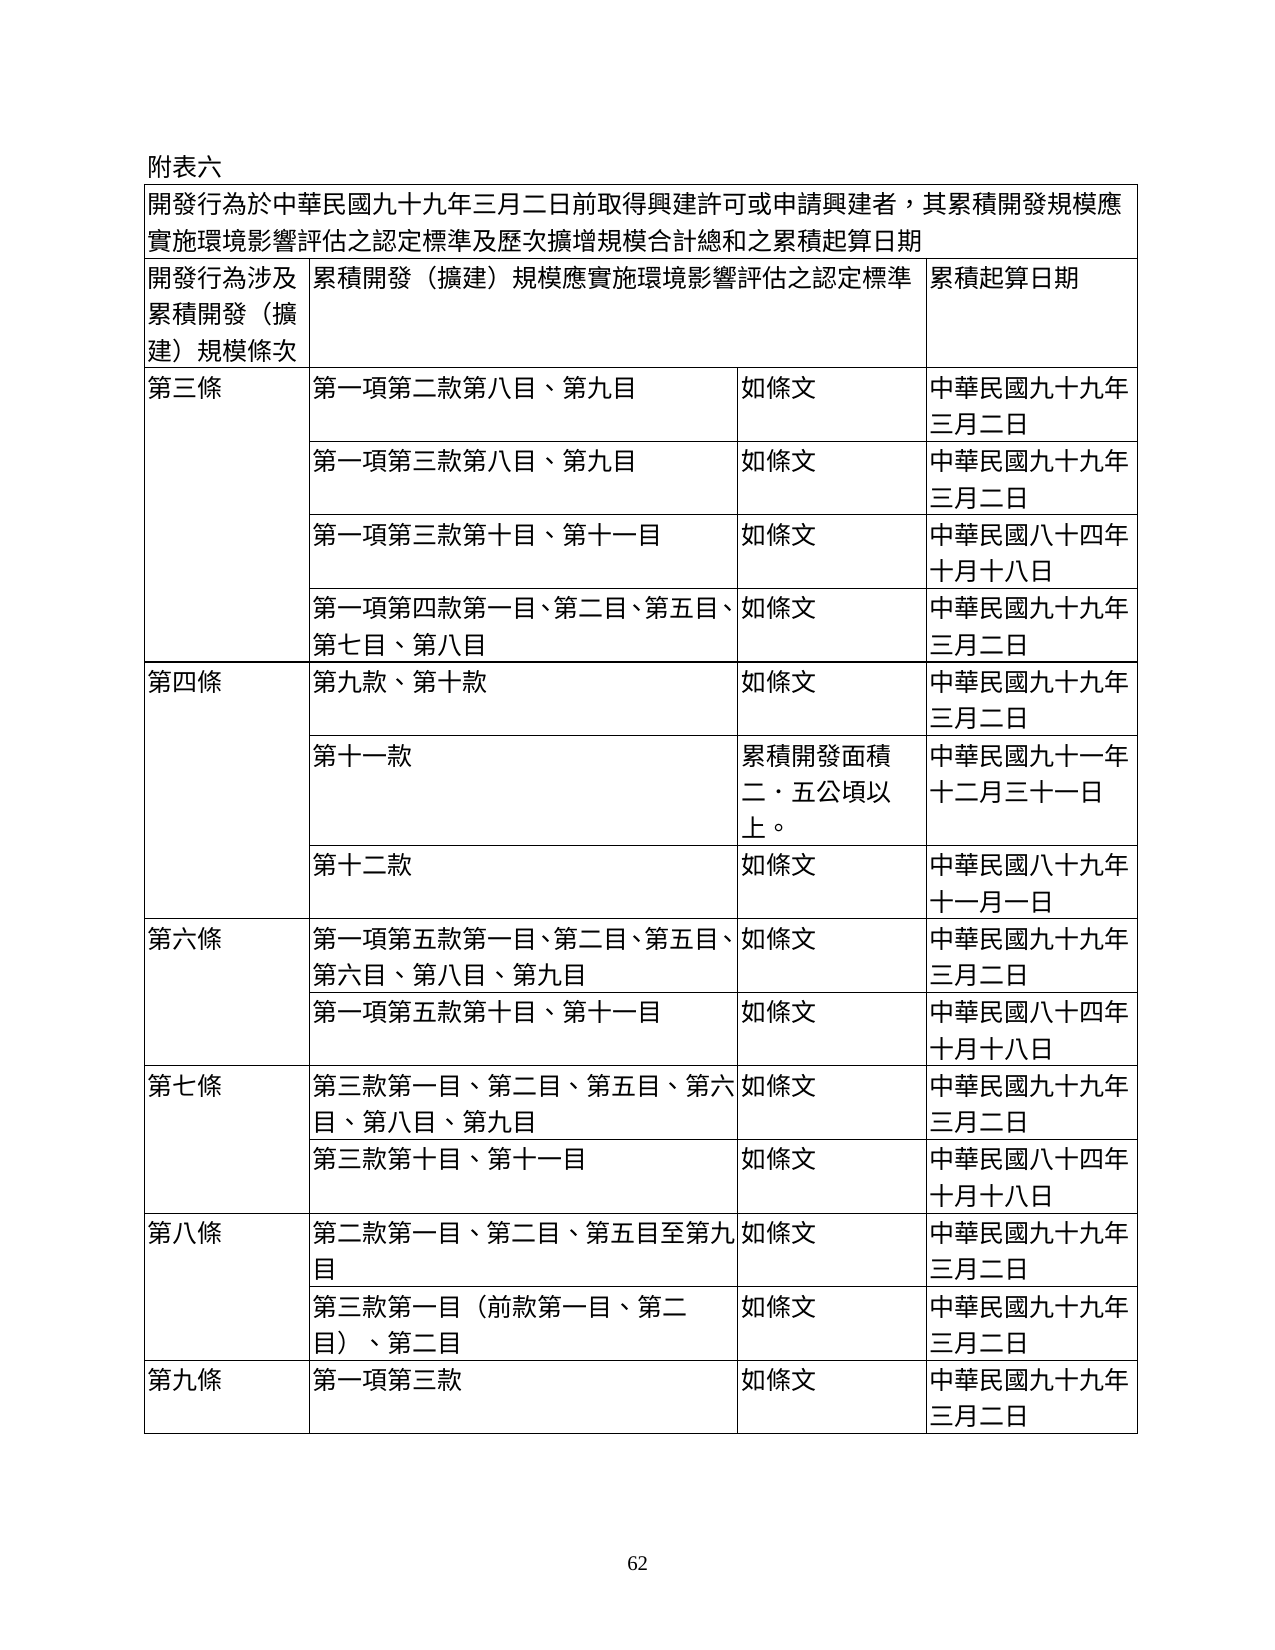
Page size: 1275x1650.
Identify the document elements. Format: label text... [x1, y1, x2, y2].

table_cell 如條文 [738, 442, 926, 514]
table_cell 中華民國八十四年十月十八日 [927, 1140, 1137, 1212]
table_cell 中華民國八十九年十一月一日 [927, 846, 1137, 918]
table_cell 累積開發面積二．五公頃以上。 [738, 736, 926, 845]
table_cell 第四條 [145, 663, 309, 918]
table_cell 第三款第十目、第十一目 [310, 1140, 737, 1212]
table_cell 中華民國九十九年三月二日 [927, 1361, 1137, 1433]
table_cell 如條文 [738, 846, 926, 918]
table_cell 第八條 [145, 1214, 309, 1359]
table_cell 第一項第三款第八目、第九目 [310, 442, 737, 514]
table_cell 第二款第一目、第二目、第五目至第九目 [310, 1214, 737, 1286]
table_cell 如條文 [738, 663, 926, 735]
table_cell 如條文 [738, 589, 926, 661]
table_cell 中華民國九十九年三月二日 [927, 1214, 1137, 1286]
table_cell 中華民國九十九年三月二日 [927, 589, 1137, 661]
table_cell 如條文 [738, 1214, 926, 1286]
table_cell 第三款第一目（前款第一目、第二目）、第二目 [310, 1287, 737, 1359]
table_cell 中華民國九十九年三月二日 [927, 663, 1137, 735]
table_cell 如條文 [738, 1140, 926, 1212]
table_cell 第十一款 [310, 736, 737, 845]
table_cell 第九條 [145, 1361, 309, 1433]
table_cell 累積開發（擴建）規模應實施環境影響評估之認定標準 [310, 259, 926, 367]
table_cell 第一項第二款第八目、第九目 [310, 368, 737, 441]
table_cell 中華民國九十九年三月二日 [927, 1287, 1137, 1359]
table_cell 第九款、第十款 [310, 663, 737, 735]
table_cell 第三款第一目、第二目、第五目、第六目、第八目、第九目 [310, 1066, 737, 1139]
table_cell 累積起算日期 [927, 259, 1137, 367]
table_cell 第七條 [145, 1066, 309, 1212]
table_cell 中華民國八十四年十月十八日 [927, 993, 1137, 1065]
table_cell 第十二款 [310, 846, 737, 918]
table_cell 如條文 [738, 1066, 926, 1139]
table_cell 第一項第五款第一目、第二目、第五目、第六目、第八目、第九目 [310, 919, 737, 992]
table_cell 中華民國九十九年三月二日 [927, 919, 1137, 992]
table_cell 中華民國八十四年十月十八日 [927, 515, 1137, 588]
table_cell 如條文 [738, 993, 926, 1065]
table_header 開發行為於中華民國九十九年三月二日前取得興建許可或申請興建者，其累積開發規模應實施環境影響評估之認定標準及歷次擴增規模合計總和之累積起算日期 [145, 185, 1137, 257]
table_cell 第六條 [145, 919, 309, 1065]
table_cell 第一項第五款第十目、第十一目 [310, 993, 737, 1065]
table_cell 中華民國九十九年三月二日 [927, 368, 1137, 441]
table_cell 如條文 [738, 515, 926, 588]
table_cell 第一項第三款第十目、第十一目 [310, 515, 737, 588]
text 附表六 [148, 148, 1127, 184]
table_cell 如條文 [738, 1361, 926, 1433]
table_cell 中華民國九十九年三月二日 [927, 1066, 1137, 1139]
table_cell 如條文 [738, 368, 926, 441]
table_cell 中華民國九十一年十二月三十一日 [927, 736, 1137, 845]
table_cell 第三條 [145, 368, 309, 661]
table_cell 第一項第四款第一目、第二目、第五目、第七目、第八目 [310, 589, 737, 661]
table_cell 開發行為涉及累積開發（擴建）規模條次 [145, 259, 309, 367]
table_cell 如條文 [738, 1287, 926, 1359]
table_cell 如條文 [738, 919, 926, 992]
table_cell 中華民國九十九年三月二日 [927, 442, 1137, 514]
table_cell 第一項第三款 [310, 1361, 737, 1433]
